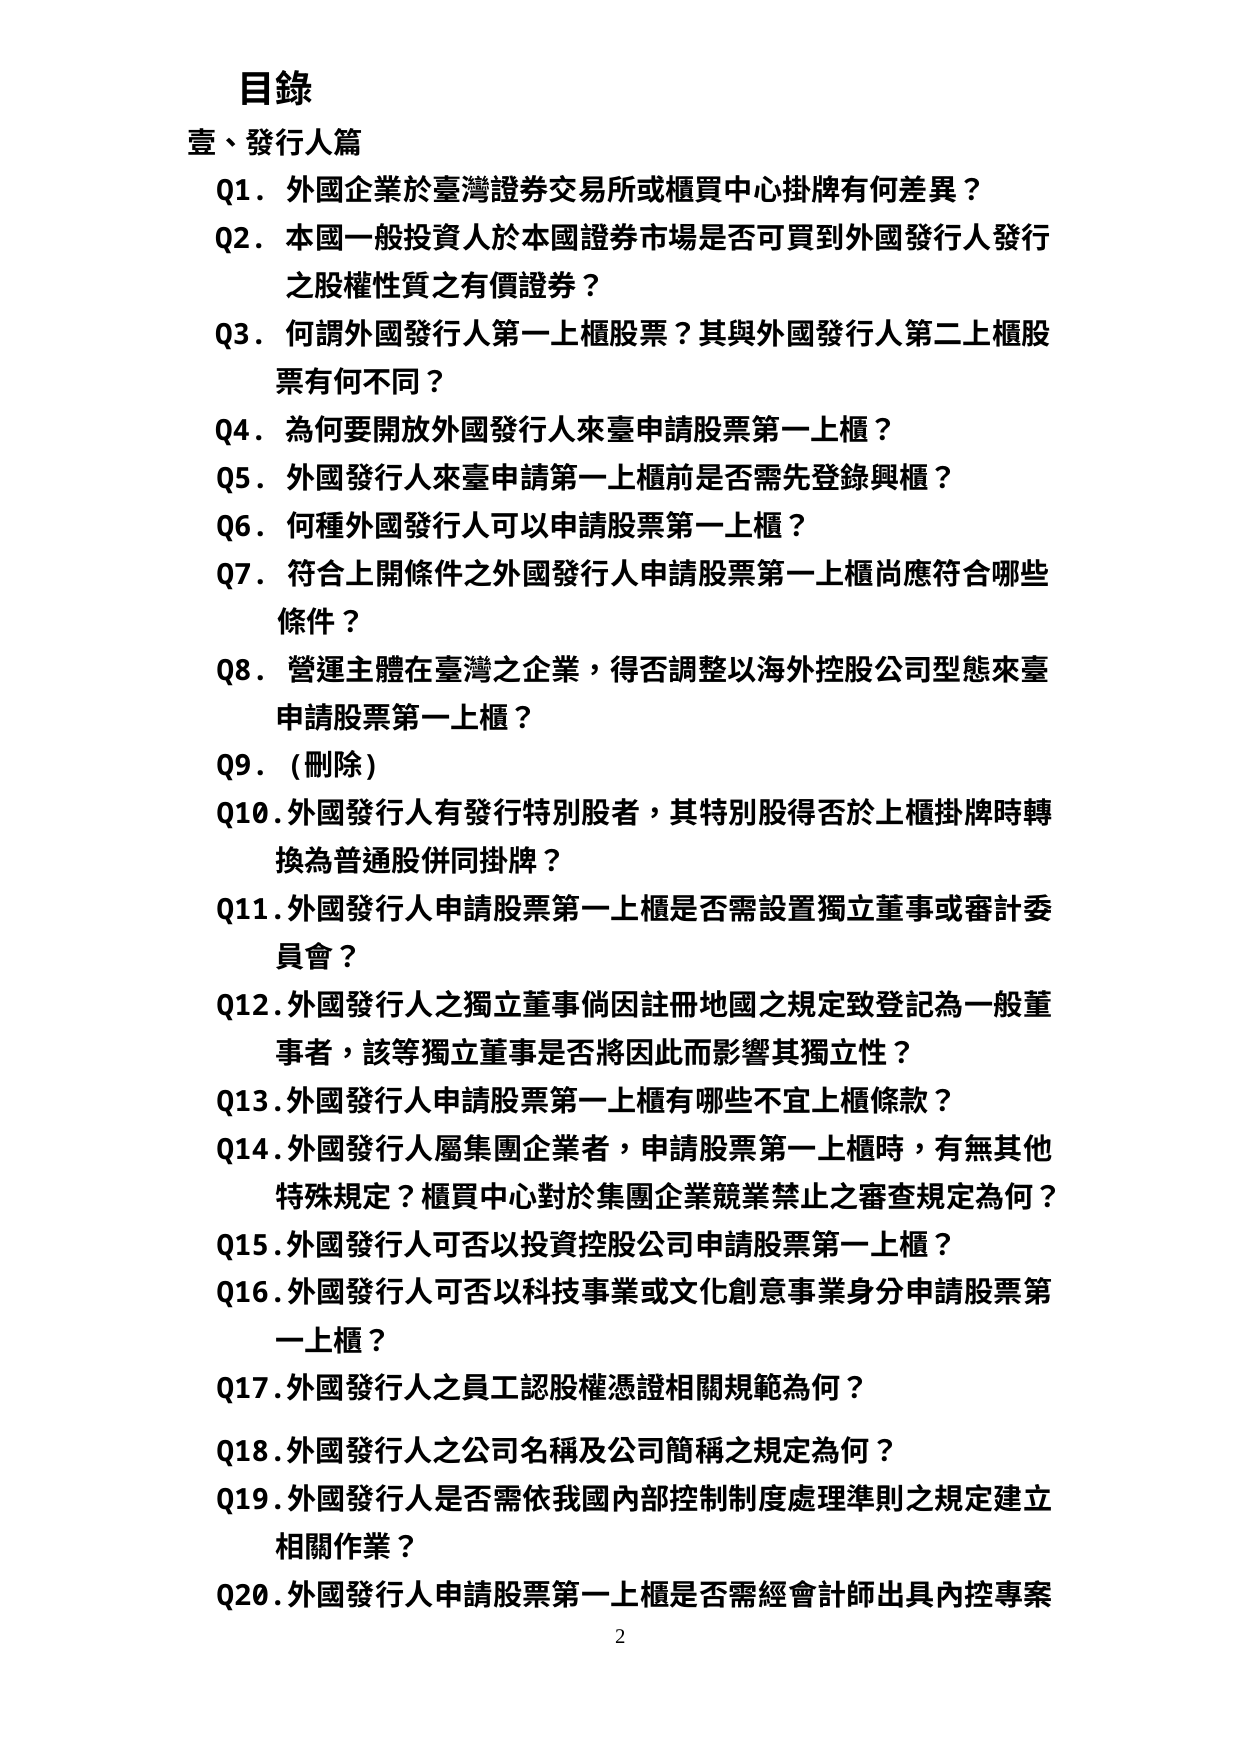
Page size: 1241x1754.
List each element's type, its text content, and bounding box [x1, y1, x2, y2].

text Q20.外國發行人申請股票第一上櫃是否需經會計師出具內控專案 [216, 1566, 1053, 1613]
text Q16.外國發行人可否以科技事業或文化創意事業身分申請股票第一上櫃？ [216, 1263, 1053, 1359]
text Q4. 為何要開放外國發行人來臺申請股票第一上櫃？ [215, 401, 1053, 449]
text 目錄 [187, 59, 1053, 113]
text 壹、發行人篇 [187, 113, 1053, 161]
text Q10.外國發行人有發行特別股者，其特別股得否於上櫃掛牌時轉換為普通股併同掛牌？ [216, 784, 1053, 880]
text Q12.外國發行人之獨立董事倘因註冊地國之規定致登記為一般董事者，該等獨立董事是否將因此而影響其獨立性？ [216, 976, 1053, 1072]
text Q8. 營運主體在臺灣之企業，得否調整以海外控股公司型態來臺申請股票第一上櫃？ [216, 641, 1053, 736]
text Q18.外國發行人之公司名稱及公司簡稱之規定為何？ [187, 1407, 1053, 1470]
text Q7. 符合上開條件之外國發行人申請股票第一上櫃尚應符合哪些條件？ [216, 545, 1053, 641]
text Q5. 外國發行人來臺申請第一上櫃前是否需先登錄興櫃？ [216, 449, 1053, 497]
text Q6. 何種外國發行人可以申請股票第一上櫃？ [216, 497, 1053, 545]
text Q11.外國發行人申請股票第一上櫃是否需設置獨立董事或審計委員會？ [216, 880, 1053, 976]
text Q9. (刪除) [216, 736, 1053, 784]
text Q2. 本國一般投資人於本國證券市場是否可買到外國發行人發行之股權性質之有價證券？ [215, 209, 1053, 305]
text Q15.外國發行人可否以投資控股公司申請股票第一上櫃？ [216, 1216, 1053, 1263]
text Q17.外國發行人之員工認股權憑證相關規範為何？ [216, 1359, 1053, 1407]
text Q14.外國發行人屬集團企業者，申請股票第一上櫃時，有無其他特殊規定？櫃買中心對於集團企業競業禁止之審查規定為何？ [216, 1120, 1053, 1216]
text Q3. 何謂外國發行人第一上櫃股票？其與外國發行人第二上櫃股票有何不同？ [215, 305, 1053, 401]
text Q19.外國發行人是否需依我國內部控制制度處理準則之規定建立相關作業？ [216, 1470, 1053, 1566]
text Q13.外國發行人申請股票第一上櫃有哪些不宜上櫃條款？ [216, 1072, 1053, 1120]
text Q1. 外國企業於臺灣證券交易所或櫃買中心掛牌有何差異？ [216, 161, 1053, 209]
